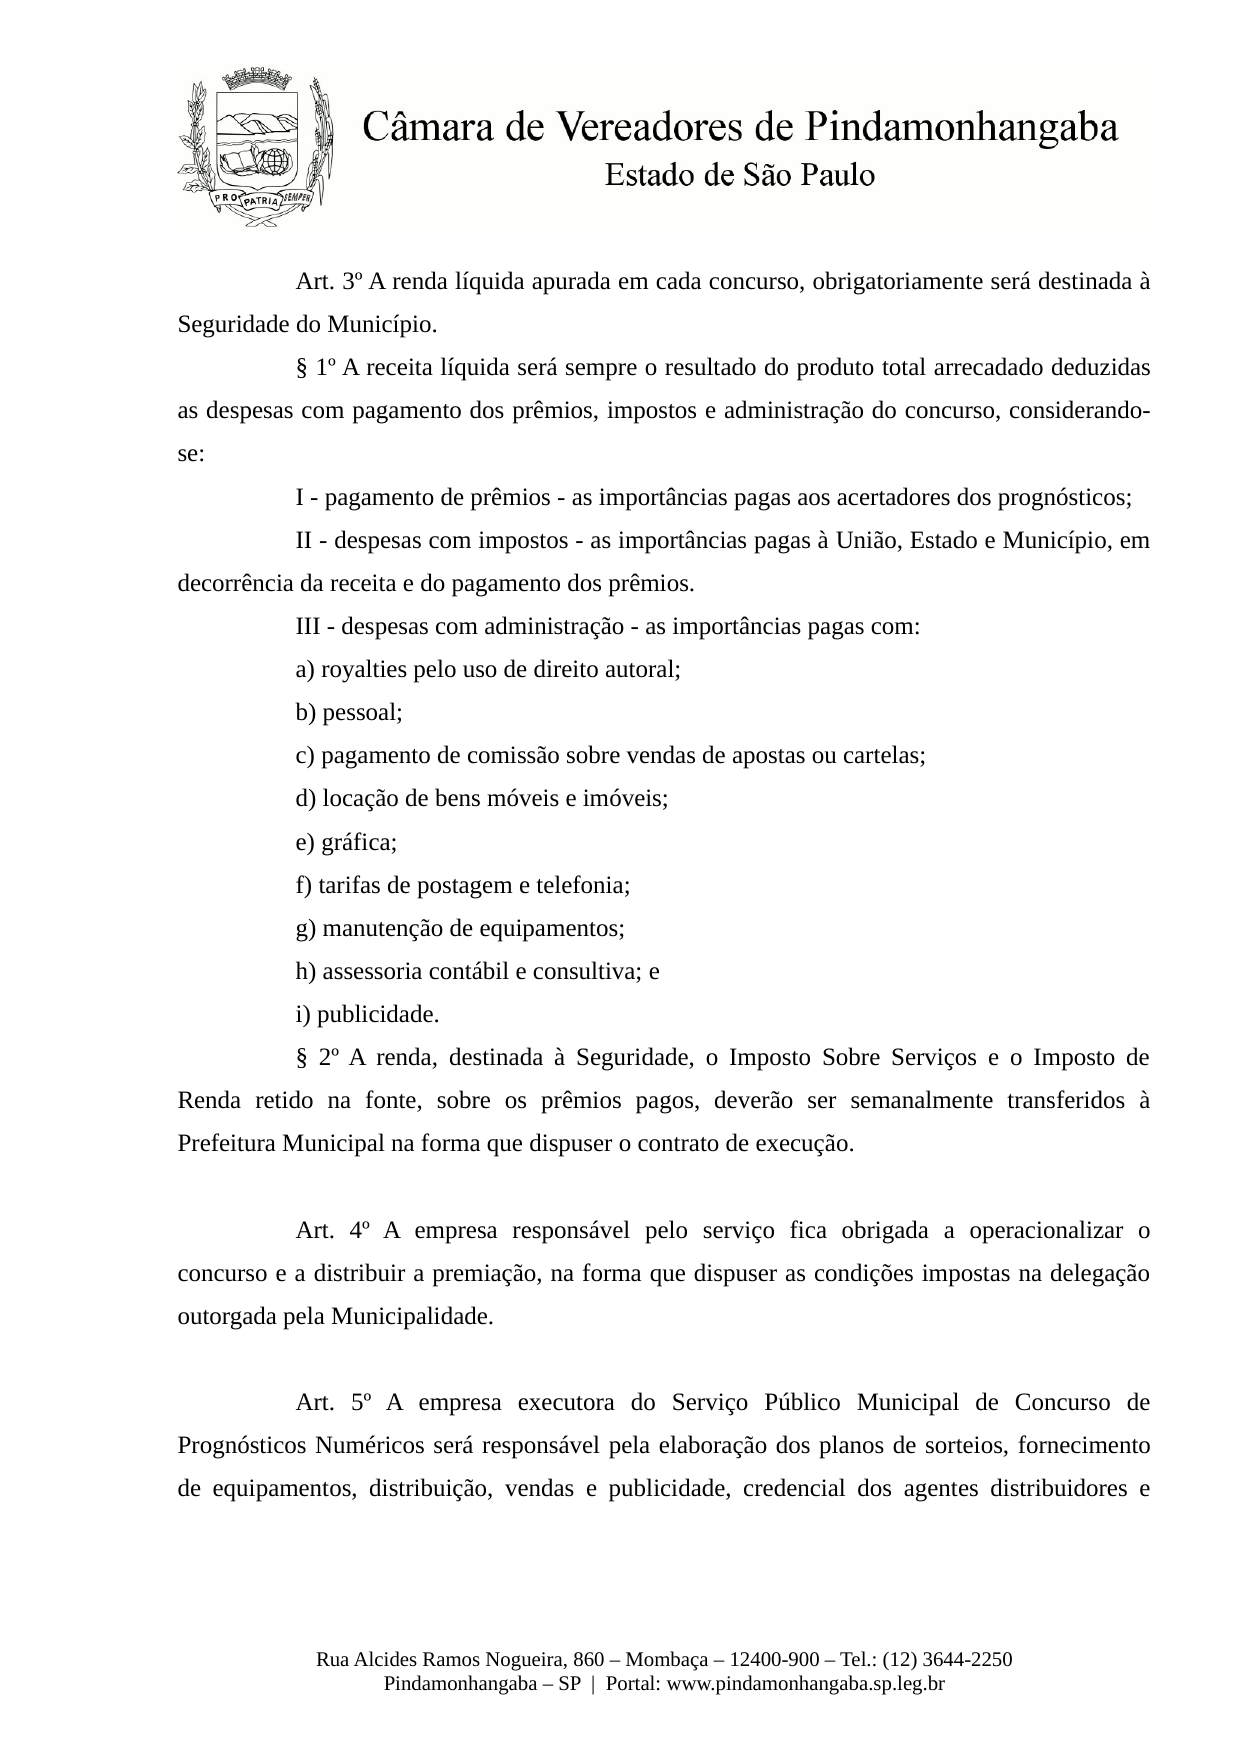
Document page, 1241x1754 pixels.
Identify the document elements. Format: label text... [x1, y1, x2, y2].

text § 1º A receita líquida será sempre o resultado do produto total arrecadado deduzidas as despesas com pagamento dos prêmios, impostos e administração do concurso, considerando-se: [177, 352, 1152, 467]
text II - despesas com impostos - as importâncias pagas à União, Estado e Município, em decorrência da receita e do pagamento dos prêmios. [177, 525, 1152, 597]
text e) gráfica; [177, 827, 1152, 855]
text g) manutenção de equipamentos; [177, 913, 1152, 942]
text Art. 3º A renda líquida apurada em cada concurso, obrigatoriamente será destinada à Seguridade do Município. [177, 266, 1152, 338]
text a) royalties pelo uso de direito autoral; [177, 654, 1152, 683]
picture [177, 59, 1152, 236]
text III - despesas com administração - as importâncias pagas com: [177, 611, 1152, 640]
text § 2º A renda, destinada à Seguridade, o Imposto Sobre Serviços e o Imposto de Renda retido na fonte, sobre os prêmios pagos, deverão ser semanalmente transferidos à Prefeitura Municipal na forma que dispuser o contrato de execução. [177, 1042, 1152, 1157]
text d) locação de bens móveis e imóveis; [177, 783, 1152, 812]
text b) pessoal; [177, 697, 1152, 726]
text I - pagamento de prêmios - as importâncias pagas aos acertadores dos prognósticos; [177, 482, 1152, 510]
text f) tarifas de postagem e telefonia; [177, 870, 1152, 898]
text c) pagamento de comissão sobre vendas de apostas ou cartelas; [177, 740, 1152, 769]
text h) assessoria contábil e consultiva; e [177, 956, 1152, 985]
text Art. 5º A empresa executora do Serviço Público Municipal de Concurso de Prognósticos Numéricos será responsável pela elaboração dos planos de sorteios, fornecimento de equipamentos, distribuição, vendas e publicidade, credencial dos agentes distribuidores e [177, 1387, 1152, 1502]
text Art. 4º A empresa responsável pelo serviço fica obrigada a operacionalizar o concurso e a distribuir a premiação, na forma que dispuser as condições impostas na delegação outorgada pela Municipalidade. [177, 1215, 1152, 1330]
text i) publicidade. [177, 999, 1152, 1028]
